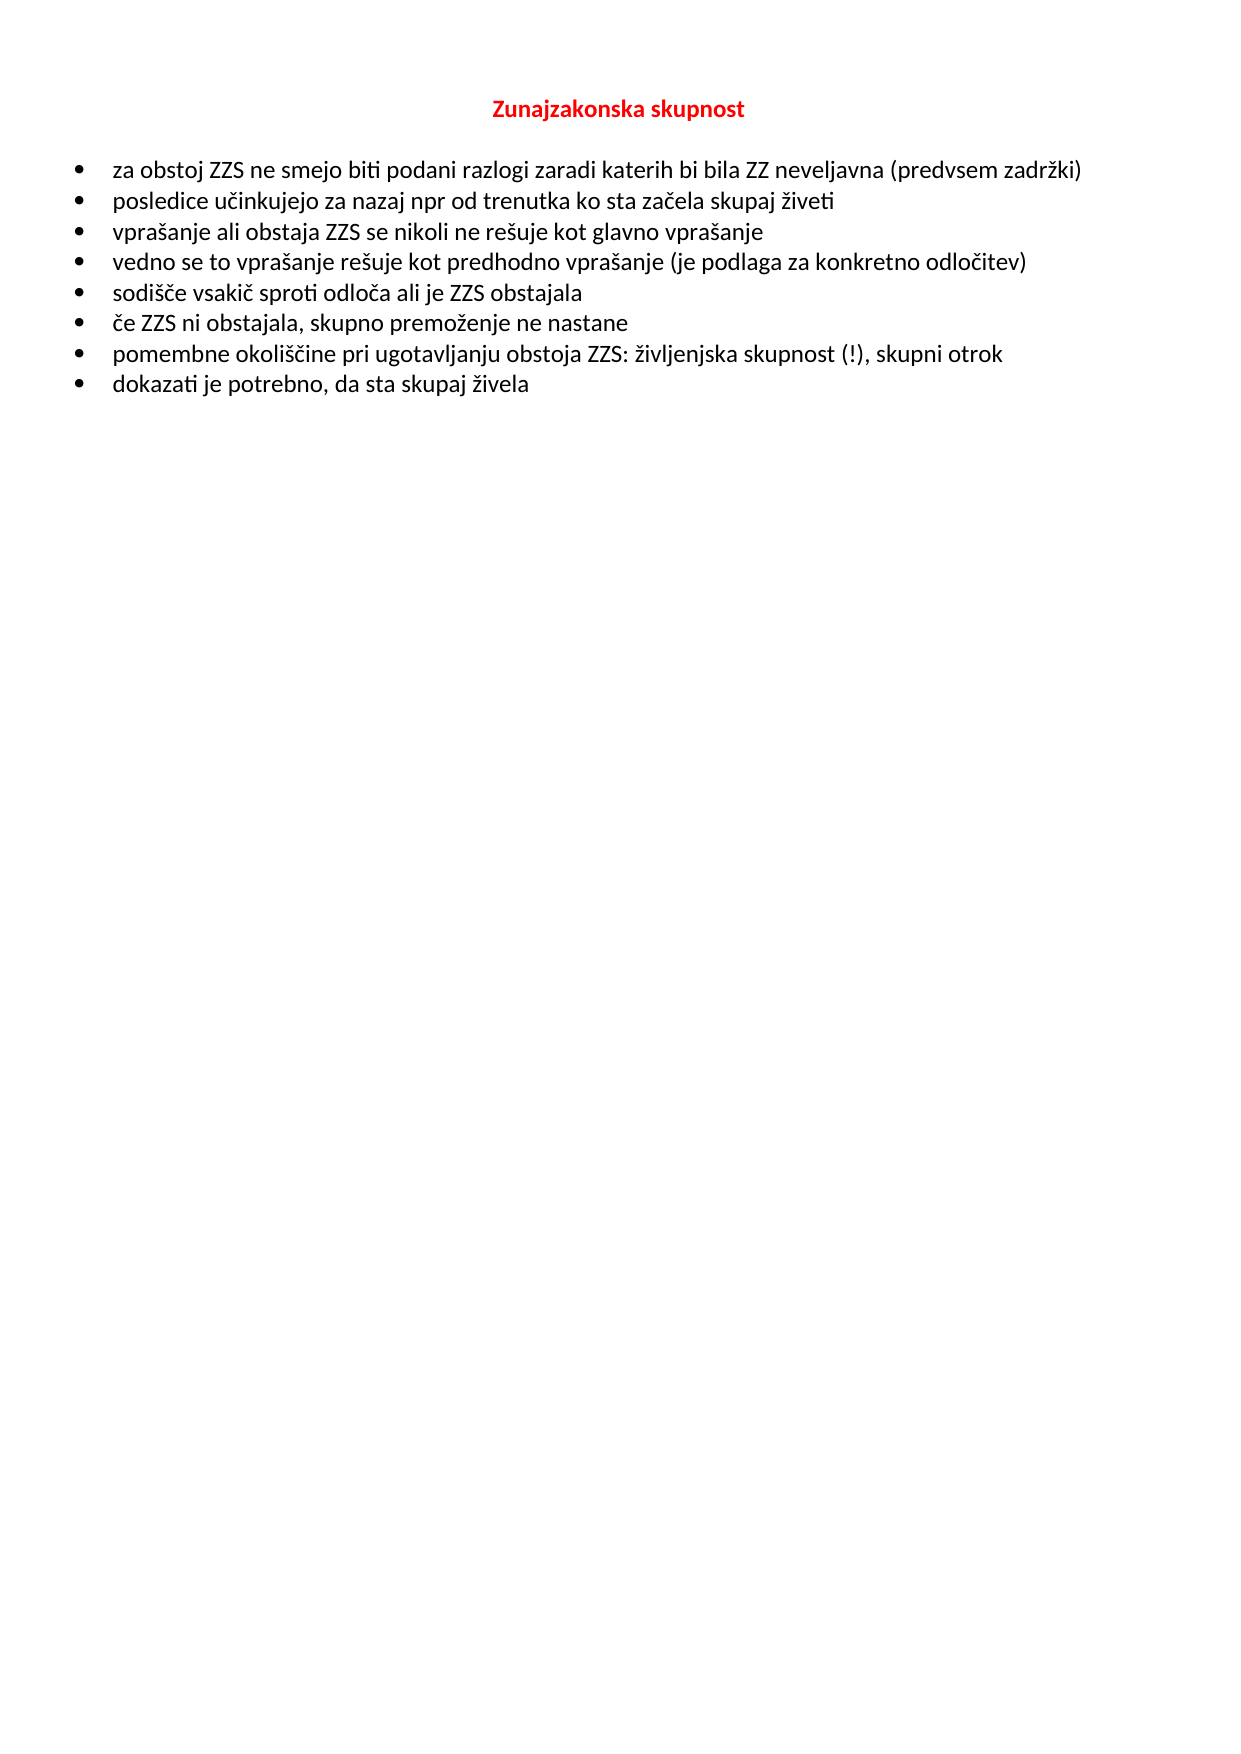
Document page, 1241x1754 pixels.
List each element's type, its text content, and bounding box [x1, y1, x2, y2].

list za obstoj ZZS ne smejo biti podani razlogi zaradi katerih bi bila ZZ neveljavna (predvsem zadržki) [75, 155, 1162, 185]
list sodišče vsakič sproti odloča ali je ZZS obstajala [75, 277, 1162, 307]
text Zunajzakonska skupnost [75, 94, 1162, 124]
list vprašanje ali obstaja ZZS se nikoli ne rešuje kot glavno vprašanje [75, 216, 1162, 246]
list vedno se to vprašanje rešuje kot predhodno vprašanje (je podlaga za konkretno odločitev) [75, 246, 1162, 277]
list pomembne okoliščine pri ugotavljanju obstoja ZZS: življenjska skupnost (!), skupni otrok [75, 338, 1162, 368]
list če ZZS ni obstajala, skupno premoženje ne nastane [75, 307, 1162, 338]
list posledice učinkujejo za nazaj npr od trenutka ko sta začela skupaj živeti [75, 185, 1162, 216]
list dokazati je potrebno, da sta skupaj živela [75, 368, 1162, 399]
